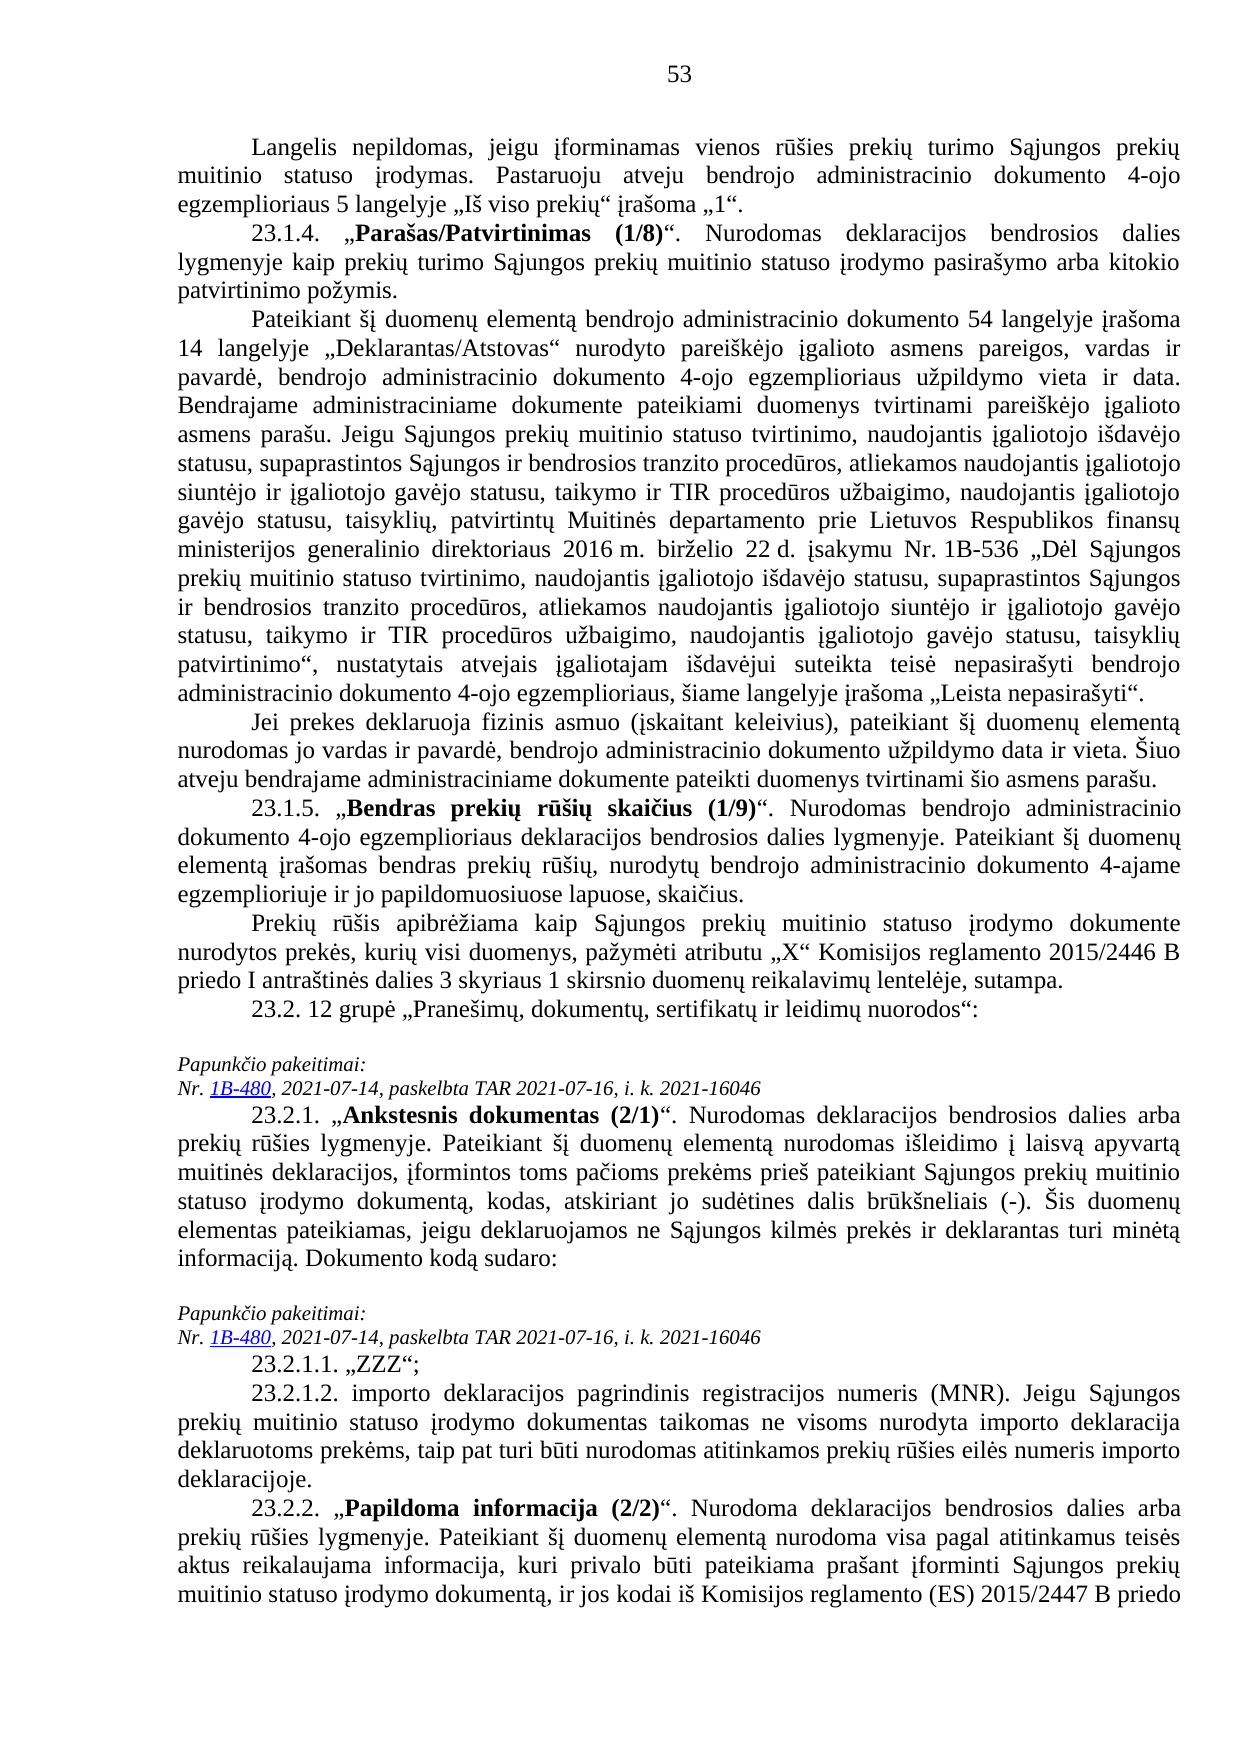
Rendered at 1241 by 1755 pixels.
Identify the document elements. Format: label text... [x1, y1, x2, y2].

text 23.2. 12 grupė „Pranešimų, dokumentų, sertifikatų ir leidimų nuorodos“: [177, 994, 1181, 1023]
text Nr. 1B-480, 2021-07-14, paskelbta TAR 2021-07-16, i. k. 2021-16046 [177, 1325, 1181, 1349]
text Papunkčio pakeitimai: [177, 1052, 1181, 1076]
text Langelis nepildomas, jeigu įforminamas vienos rūšies prekių turimo Sąjungos prekių muitinio statuso įrodymas. Pastaruoju atveju bendrojo administracinio dokumento 4-ojo egzemplioriaus 5 langelyje „Iš viso prekių“ įrašoma „1“. [177, 132, 1181, 218]
text 23.1.4. „Parašas/Patvirtinimas (1/8)“. Nurodomas deklaracijos bendrosios dalies lygmenyje kaip prekių turimo Sąjungos prekių muitinio statuso įrodymo pasirašymo arba kitokio patvirtinimo požymis. [177, 218, 1181, 304]
text 23.2.1.2. importo deklaracijos pagrindinis registracijos numeris (MNR). Jeigu Sąjungos prekių muitinio statuso įrodymo dokumentas taikomas ne visoms nurodyta importo deklaracija deklaruotoms prekėms, taip pat turi būti nurodomas atitinkamos prekių rūšies eilės numeris importo deklaracijoje. [177, 1378, 1181, 1493]
text Papunkčio pakeitimai: [177, 1301, 1181, 1325]
text Prekių rūšis apibrėžiama kaip Sąjungos prekių muitinio statuso įrodymo dokumente nurodytos prekės, kurių visi duomenys, pažymėti atributu „X“ Komisijos reglamento 2015/2446 B priedo I antraštinės dalies 3 skyriaus 1 skirsnio duomenų reikalavimų lentelėje, sutampa. [177, 908, 1181, 994]
text Jei prekes deklaruoja fizinis asmuo (įskaitant keleivius), pateikiant šį duomenų elementą nurodomas jo vardas ir pavardė, bendrojo administracinio dokumento užpildymo data ir vieta. Šiuo atveju bendrajame administraciniame dokumente pateikti duomenys tvirtinami šio asmens parašu. [177, 707, 1181, 793]
text 23.2.1.1. „ZZZ“; [177, 1349, 1181, 1378]
text Pateikiant šį duomenų elementą bendrojo administracinio dokumento 54 langelyje įrašoma 14 langelyje „Deklarantas/Atstovas“ nurodyto pareiškėjo įgalioto asmens pareigos, vardas ir pavardė, bendrojo administracinio dokumento 4-ojo egzemplioriaus užpildymo vieta ir data. Bendrajame administraciniame dokumente pateikiami duomenys tvirtinami pareiškėjo įgalioto asmens parašu. Jeigu Sąjungos prekių muitinio statuso tvirtinimo, naudojantis įgaliotojo išdavėjo statusu, supaprastintos Sąjungos ir bendrosios tranzito procedūros, atliekamos naudojantis įgaliotojo siuntėjo ir įgaliotojo gavėjo statusu, taikymo ir TIR procedūros užbaigimo, naudojantis įgaliotojo gavėjo statusu, taisyklių, patvirtintų Muitinės departamento prie Lietuvos Respublikos finansų ministerijos generalinio direktoriaus 2016 m. birželio 22 d. įsakymu Nr. 1B-536 „Dėl Sąjungos prekių muitinio statuso tvirtinimo, naudojantis įgaliotojo išdavėjo statusu, supaprastintos Sąjungos ir bendrosios tranzito procedūros, atliekamos naudojantis įgaliotojo siuntėjo ir įgaliotojo gavėjo statusu, taikymo ir TIR procedūros užbaigimo, naudojantis įgaliotojo gavėjo statusu, taisyklių patvirtinimo“, nustatytais atvejais įgaliotajam išdavėjui suteikta teisė nepasirašyti bendrojo administracinio dokumento 4-ojo egzemplioriaus, šiame langelyje įrašoma „Leista nepasirašyti“. [177, 304, 1181, 707]
text 23.1.5. „Bendras prekių rūšių skaičius (1/9)“. Nurodomas bendrojo administracinio dokumento 4-ojo egzemplioriaus deklaracijos bendrosios dalies lygmenyje. Pateikiant šį duomenų elementą įrašomas bendras prekių rūšių, nurodytų bendrojo administracinio dokumento 4-ajame egzemplioriuje ir jo papildomuosiuose lapuose, skaičius. [177, 793, 1181, 908]
text 23.2.1. „Ankstesnis dokumentas (2/1)“. Nurodomas deklaracijos bendrosios dalies arba prekių rūšies lygmenyje. Pateikiant šį duomenų elementą nurodomas išleidimo į laisvą apyvartą muitinės deklaracijos, įformintos toms pačioms prekėms prieš pateikiant Sąjungos prekių muitinio statuso įrodymo dokumentą, kodas, atskiriant jo sudėtines dalis brūkšneliais (-). Šis duomenų elementas pateikiamas, jeigu deklaruojamos ne Sąjungos kilmės prekės ir deklarantas turi minėtą informaciją. Dokumento kodą sudaro: [177, 1100, 1181, 1272]
text Nr. 1B-480, 2021-07-14, paskelbta TAR 2021-07-16, i. k. 2021-16046 [177, 1076, 1181, 1100]
text 23.2.2. „Papildoma informacija (2/2)“. Nurodoma deklaracijos bendrosios dalies arba prekių rūšies lygmenyje. Pateikiant šį duomenų elementą nurodoma visa pagal atitinkamus teisės aktus reikalaujama informacija, kuri privalo būti pateikiama prašant įforminti Sąjungos prekių muitinio statuso įrodymo dokumentą, ir jos kodai iš Komisijos reglamento (ES) 2015/2447 B priedo [177, 1493, 1181, 1608]
